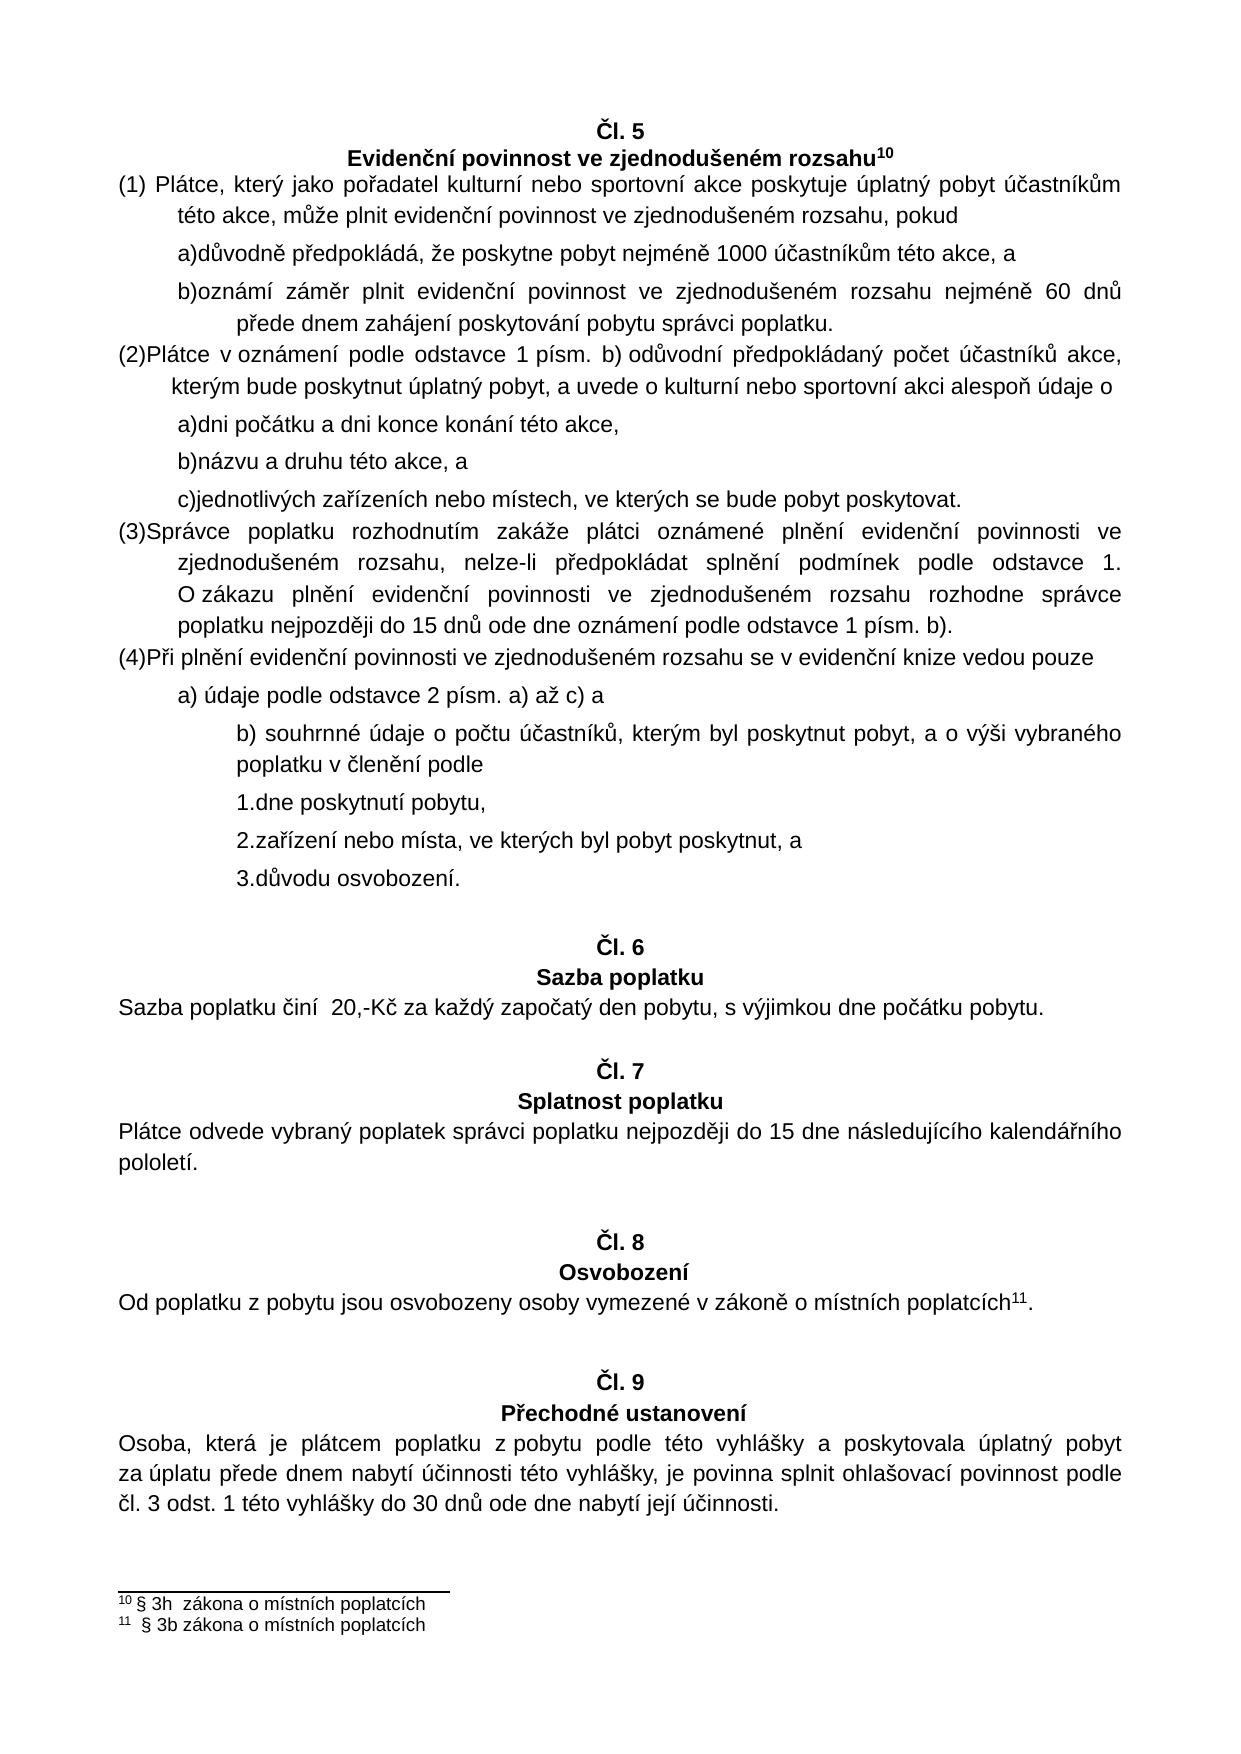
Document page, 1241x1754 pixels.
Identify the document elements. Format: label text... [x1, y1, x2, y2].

list zařízení nebo místa, ve kterých byl pobyt poskytnut, a [236, 827, 1122, 853]
list Plátce, který jako pořadatel kulturní nebo sportovní akce poskytuje úplatný pobyt účastníkům této akce, může plnit evidenční povinnost ve zjednodušeném rozsahu, pokud [118, 171, 1122, 229]
list názvu a druhu této akce, a [177, 448, 1122, 475]
list Evidenční povinnost ve zjednodušeném rozsahu [118, 144, 1122, 171]
subtitle Čl. 6 Sazba poplatku [118, 934, 1122, 990]
list důvodu osvobození. [236, 864, 1122, 891]
subtitle Čl. 8 Osvobození [118, 1229, 1122, 1285]
list důvodně předpokládá, že poskytne pobyt nejméně 1000 účastníkům této akce, a [177, 240, 1122, 267]
text Od poplatku z pobytu jsou osvobozeny osoby vymezené v zákoně o místních poplatcích. [118, 1289, 1122, 1316]
text Čl. 5 [118, 118, 1122, 144]
list Při plnění evidenční povinnosti ve zjednodušeném rozsahu se v evidenční knize vedou pouze [118, 644, 1122, 670]
list dni počátku a dni konce konání této akce, [177, 411, 1122, 437]
text Osoba, která je plátcem poplatku z pobytu podle této vyhlášky a poskytovala úplatný pobyt za úplatu přede dnem nabytí účinnosti této vyhlášky, je povinna splnit ohlašovací povinnost podle čl. 3 odst. 1 této vyhlášky do 30 dnů ode dne nabytí její účinnosti. [118, 1430, 1122, 1517]
text Sazba poplatku činí 20,-Kč za každý započatý den pobytu, s výjimkou dne počátku pobytu. [118, 994, 1122, 1020]
list jednotlivých zařízeních nebo místech, ve kterých se bude pobyt poskytovat. [177, 486, 1122, 512]
text b) souhrnné údaje o počtu účastníků, kterým byl poskytnut pobyt, a o výši vybraného poplatku v členění podle [236, 719, 1122, 777]
list § 3h zákona o místních poplatcích [118, 1592, 1122, 1614]
text Plátce odvede vybraný poplatek správci poplatku nejpozději do 15 dne následujícího kalendářního pololetí. [118, 1118, 1122, 1175]
text § 3b zákona o místních poplatcích [118, 1614, 1122, 1635]
subtitle Čl. 9 Přechodné ustanovení [118, 1369, 1122, 1426]
list oznámí záměr plnit evidenční povinnost ve zjednodušeném rozsahu nejméně 60 dnů přede dnem zahájení poskytování pobytu správci poplatku. [177, 278, 1122, 336]
list a) údaje podle odstavce 2 písm. a) až c) a [177, 682, 1122, 708]
list Správce poplatku rozhodnutím zakáže plátci oznámené plnění evidenční povinnosti ve zjednodušeném rozsahu, nelze-li předpokládat splnění podmínek podle odstavce 1. O zákazu plnění evidenční povinnosti ve zjednodušeném rozsahu rozhodne správce poplatku nejpozději do 15 dnů ode dne oznámení podle odstavce 1 písm. b). [118, 518, 1122, 639]
list Plátce v oznámení podle odstavce 1 písm. b) odůvodní předpokládaný počet účastníků akce, kterým bude poskytnut úplatný pobyt, a uvede o kulturní nebo sportovní akci alespoň údaje o [118, 341, 1122, 399]
list dne poskytnutí pobytu, [236, 789, 1122, 815]
subtitle Čl. 7 Splatnost poplatku [118, 1058, 1122, 1114]
